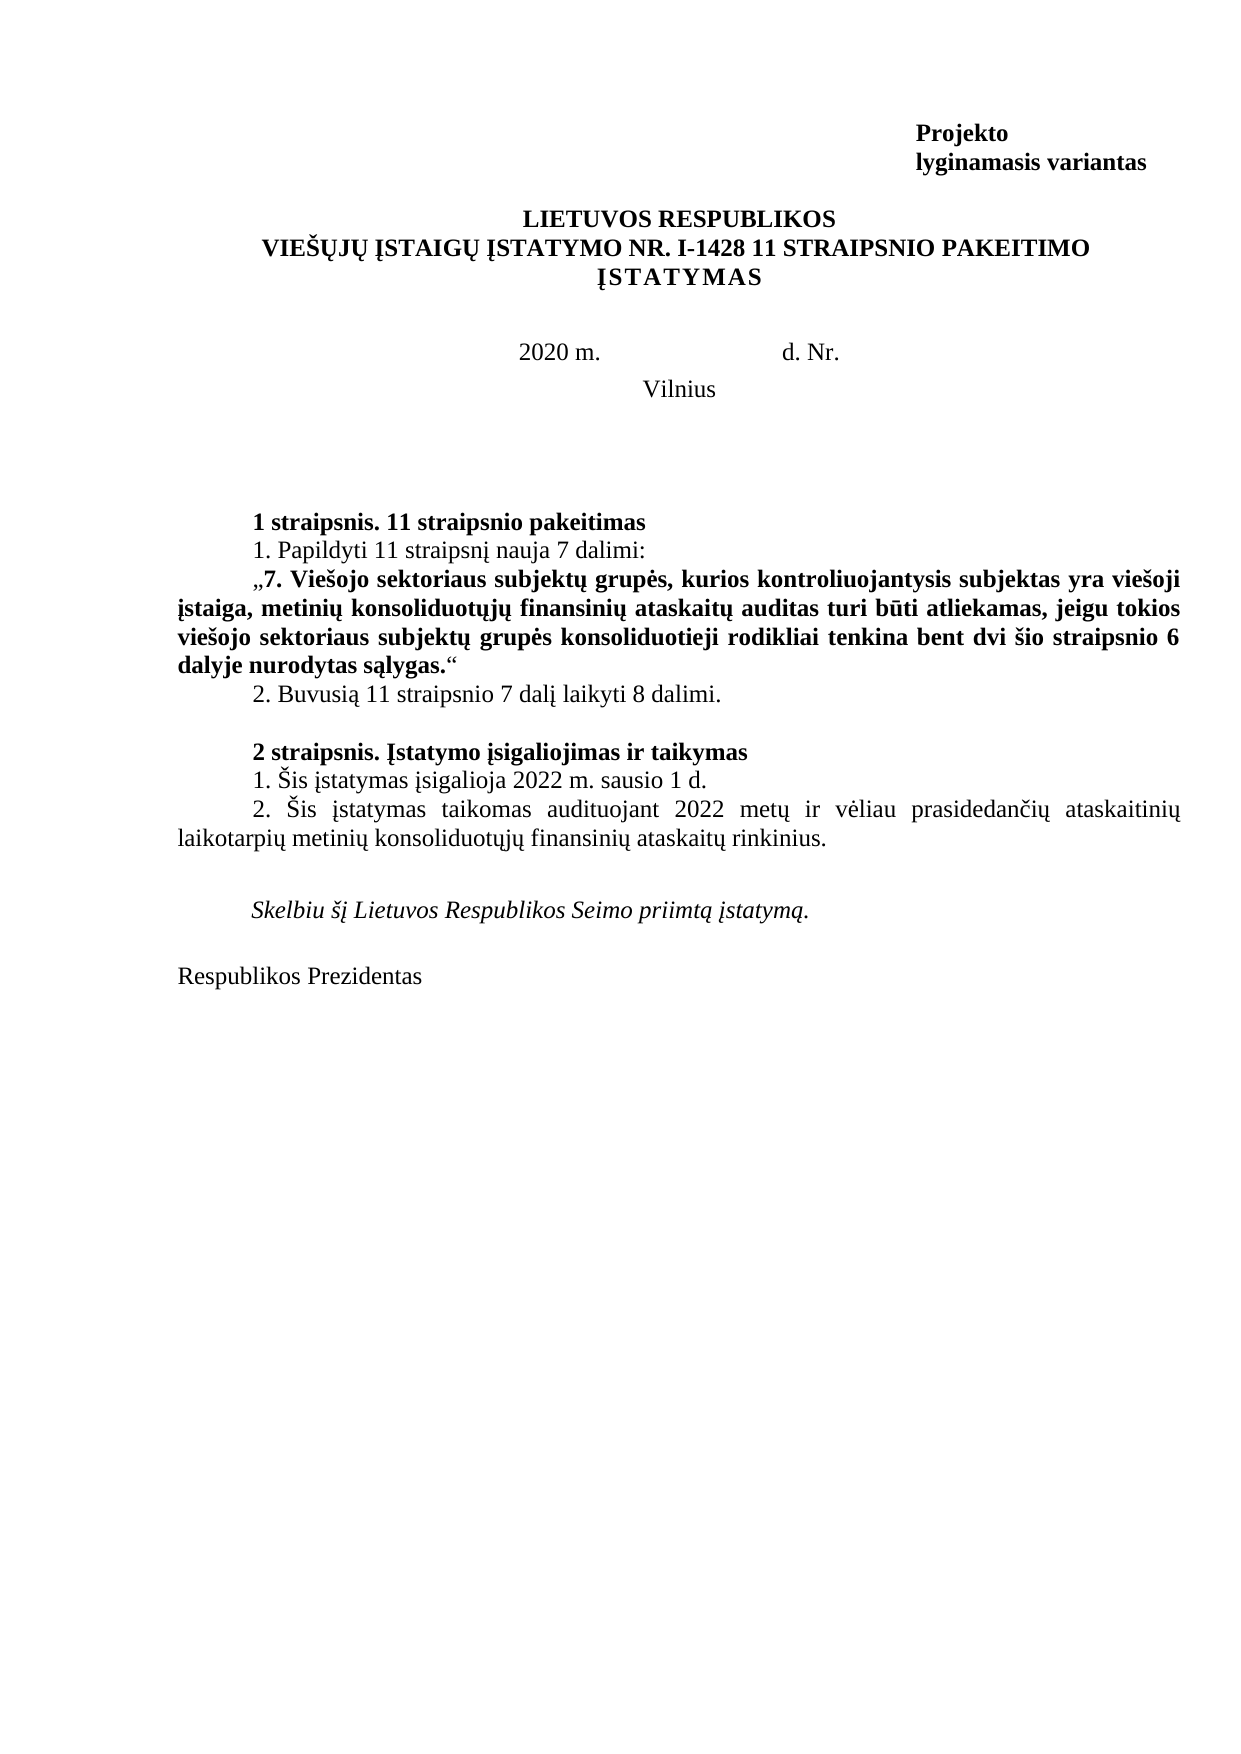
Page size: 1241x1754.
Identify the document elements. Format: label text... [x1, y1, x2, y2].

text 1 straipsnis. 11 straipsnio pakeitimas [177, 507, 1181, 536]
text 1. Papildyti 11 straipsnį nauja 7 dalimi: [177, 536, 1181, 564]
text 1. Šis įstatymas įsigalioja 2022 m. sausio 1 d. [177, 766, 1181, 794]
text 2. Buvusią 11 straipsnio 7 dalį laikyti 8 dalimi. [177, 679, 1181, 708]
text 2020 m. d. Nr. [177, 328, 1181, 366]
text Projekto [916, 118, 1181, 147]
text lyginamasis variantas [916, 147, 1181, 176]
text 2. Šis įstatymas taikomas audituojant 2022 metų ir vėliau prasidedančių ataskaitinių laikotarpių metinių konsoliduotųjų finansinių ataskaitų rinkinius. [177, 794, 1181, 852]
text LIETUVOS RESPUBLIKOS VIEŠŲJŲ ĮSTAIGŲ ĮSTATYMO NR. I-1428 11 STRAIPSNIO PAKEITIMO [177, 204, 1181, 262]
text Respublikos Prezidentas [177, 961, 1181, 990]
text „7. Viešojo sektoriaus subjektų grupės, kurios kontroliuojantysis subjektas yra viešoji įstaiga, metinių konsoliduotųjų finansinių ataskaitų auditas turi būti atliekamas, jeigu tokios viešojo sektoriaus subjektų grupės konsoliduotieji rodikliai tenkina bent dvi šio straipsnio 6 dalyje nurodytas sąlygas.“ [177, 564, 1181, 679]
text 2 straipsnis. Įstatymo įsigaliojimas ir taikymas [177, 737, 1181, 766]
text ĮSTATYMAS [177, 262, 1181, 291]
text Skelbiu šį Lietuvos Respublikos Seimo priimtą įstatymą. [177, 886, 1108, 923]
text Vilnius [177, 366, 1181, 403]
